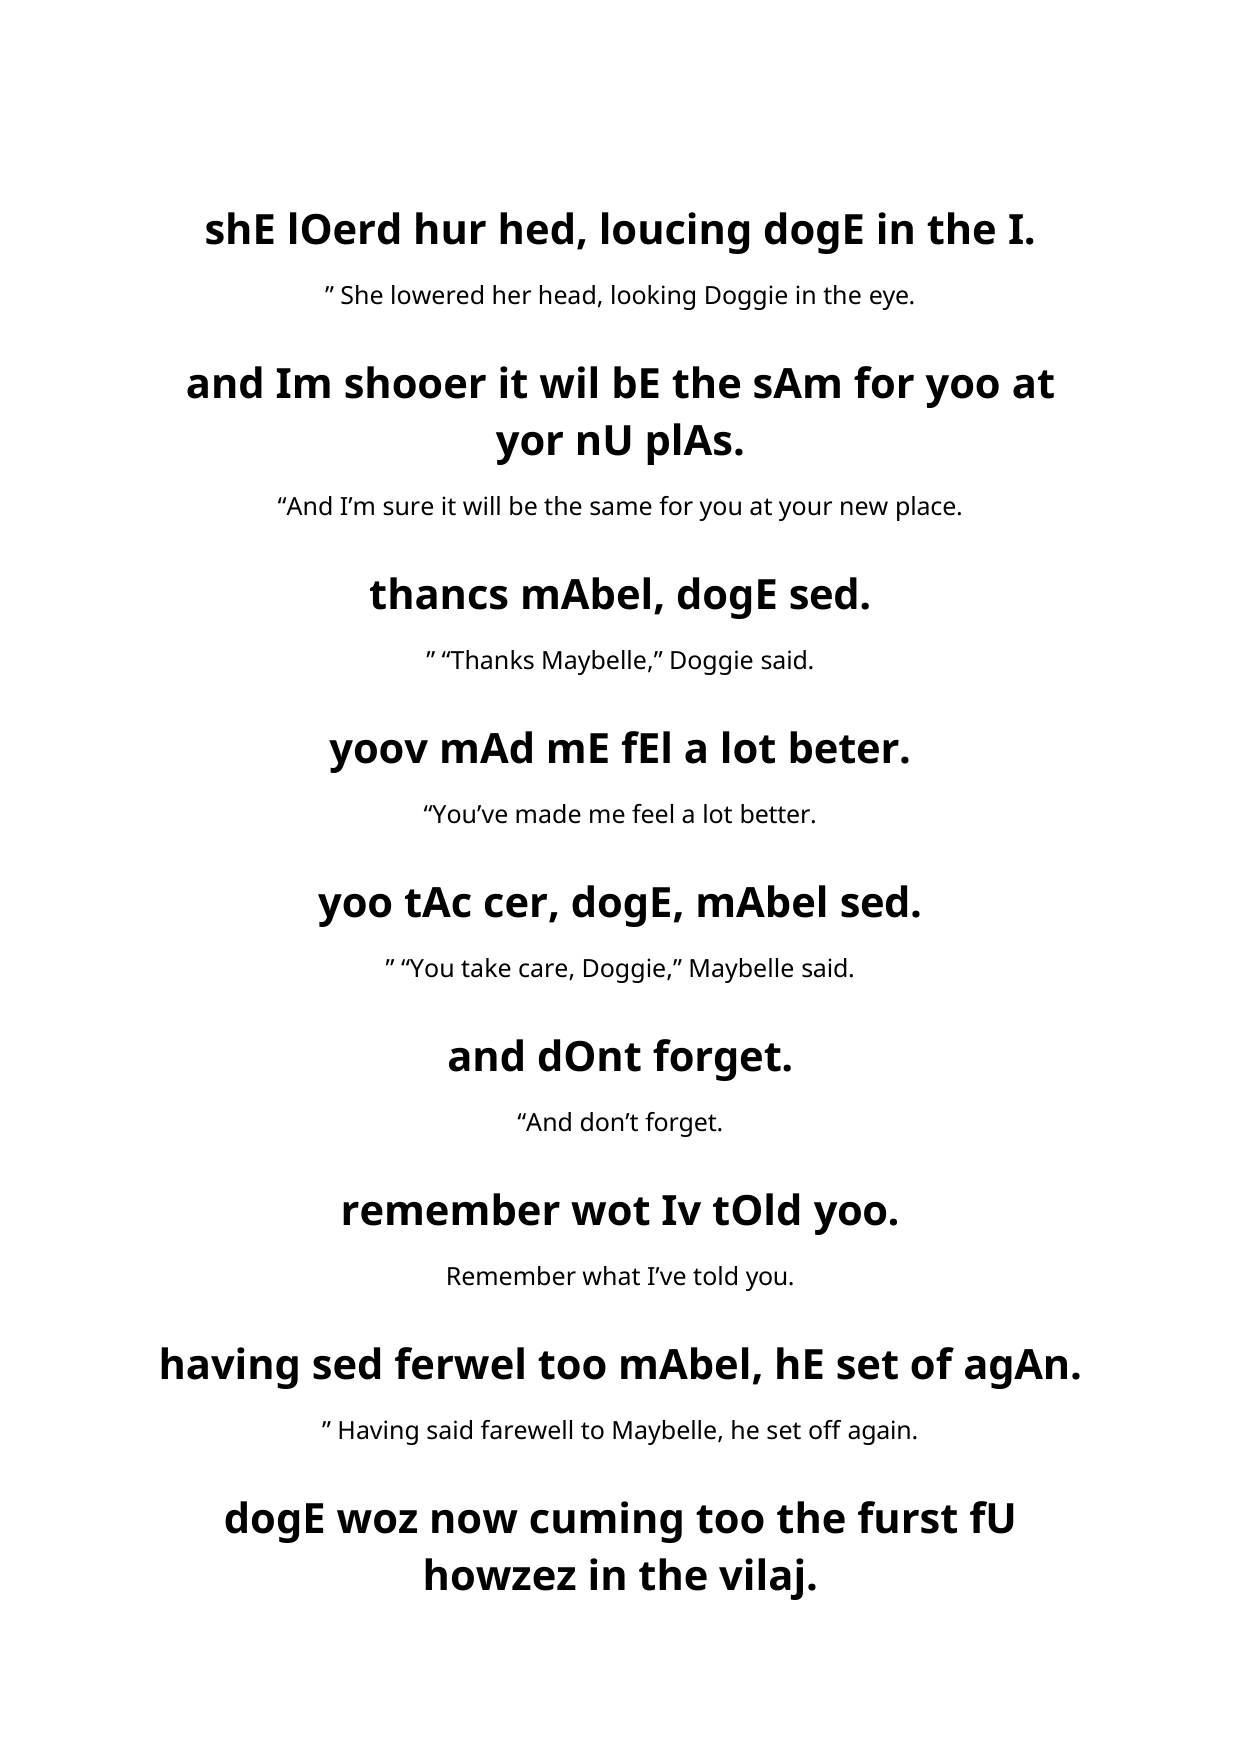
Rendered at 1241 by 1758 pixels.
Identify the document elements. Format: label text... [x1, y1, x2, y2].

text ” “You take care, Doggie,” Maybelle said. [133, 950, 1107, 984]
text “You’ve made me feel a lot better. [133, 796, 1107, 831]
subtitle yoov mAd mE fEl a lot beter. [133, 719, 1107, 775]
text “And don’t forget. [133, 1104, 1107, 1138]
text ” Having said farewell to Maybelle, he set off again. [133, 1412, 1107, 1446]
subtitle shE lOerd hur hed, loucing dogE in the I. [133, 199, 1107, 256]
text Remember what I’ve told you. [133, 1258, 1107, 1292]
text ” “Thanks Maybelle,” Doggie said. [133, 642, 1107, 677]
subtitle having sed ferwel too mAbel, hE set of agAn. [147, 1334, 1093, 1391]
subtitle remember wot Iv tOld yoo. [133, 1181, 1107, 1237]
text “And I’m sure it will be the same for you at your new place. [133, 488, 1107, 522]
text ” She lowered her head, looking Doggie in the eye. [133, 277, 1107, 312]
subtitle and dOnt forget. [133, 1027, 1107, 1083]
subtitle dogE woz now cuming too the furst fU howzez in the vilaj. [149, 1488, 1092, 1602]
subtitle yoo tAc cer, dogE, mAbel sed. [133, 873, 1107, 929]
subtitle thancs mAbel, dogE sed. [133, 564, 1107, 621]
subtitle and Im shooer it wil bE the sAm for yoo at yor nU plAs. [153, 354, 1087, 467]
